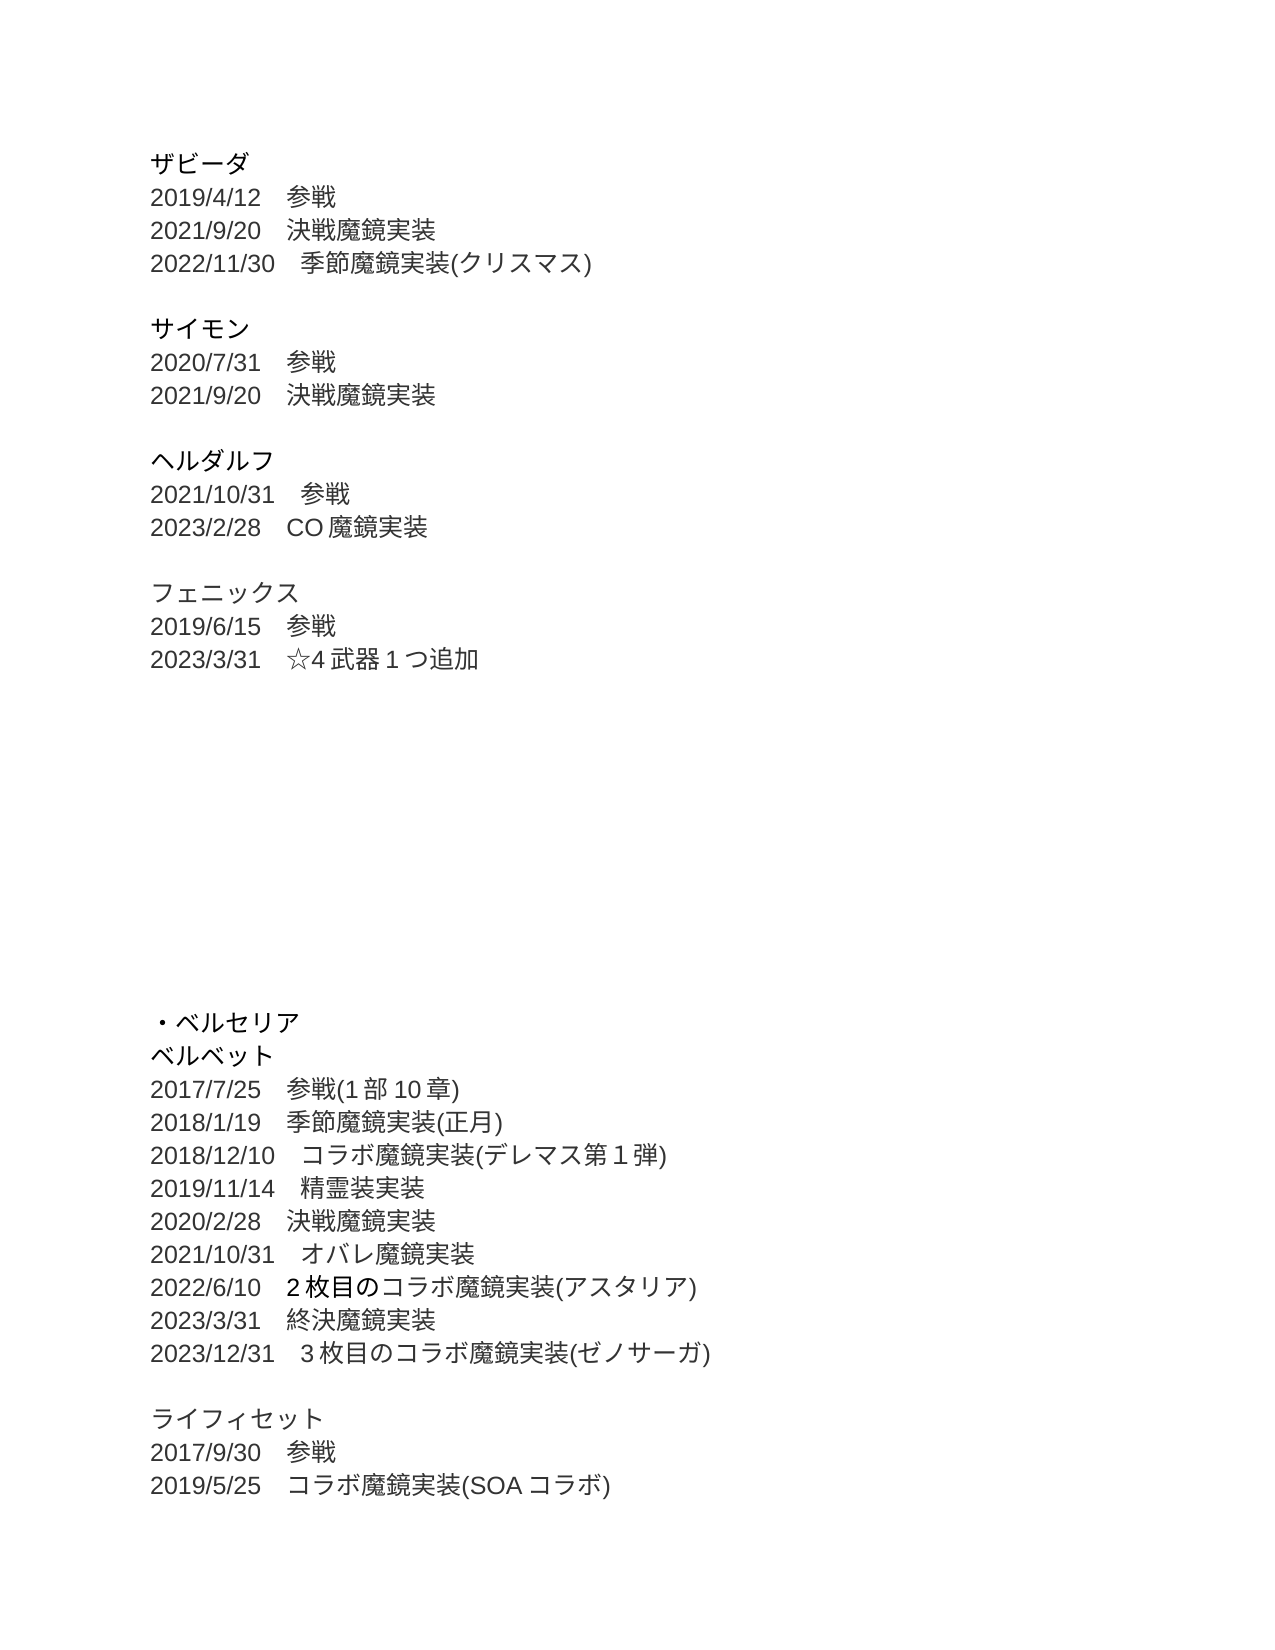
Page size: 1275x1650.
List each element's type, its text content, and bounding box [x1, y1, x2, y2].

text 2019/5/25 コラボ魔鏡実装(SOAコラボ) [150, 1471, 1125, 1499]
text ライフィセット [150, 1405, 1125, 1433]
text サイモン [150, 315, 1125, 344]
text 2022/11/30 季節魔鏡実装(クリスマス) [150, 249, 1125, 278]
text ザビーダ [150, 150, 1125, 179]
text 2023/3/31 ☆4武器1つ追加 [150, 645, 1125, 674]
text 2019/11/14 精霊装実装 [150, 1174, 1125, 1202]
text 2018/1/19 季節魔鏡実装(正月) [150, 1108, 1125, 1136]
text 2023/12/31 3枚目のコラボ魔鏡実装(ゼノサーガ) [150, 1339, 1125, 1367]
text ベルベット [150, 1042, 1125, 1070]
text ・ベルセリア [150, 1008, 1125, 1037]
text 2021/10/31 オバレ魔鏡実装 [150, 1240, 1125, 1268]
text 2018/12/10 コラボ魔鏡実装(デレマス第１弾) [150, 1141, 1125, 1169]
text 2017/7/25 参戦(1部10章) [150, 1074, 1125, 1103]
text ヘルダルフ [150, 447, 1125, 476]
text 2017/9/30 参戦 [150, 1438, 1125, 1467]
text 2021/9/20 決戦魔鏡実装 [150, 216, 1125, 245]
text 2023/3/31 終決魔鏡実装 [150, 1306, 1125, 1334]
text 2019/6/15 参戦 [150, 612, 1125, 641]
text 2022/6/10 2枚目のコラボ魔鏡実装(アスタリア) [150, 1273, 1125, 1301]
text 2021/9/20 決戦魔鏡実装 [150, 381, 1125, 410]
text 2019/4/12 参戦 [150, 183, 1125, 212]
text フェニックス [150, 579, 1125, 608]
text 2023/2/28 CO魔鏡実装 [150, 513, 1125, 542]
text 2020/7/31 参戦 [150, 348, 1125, 377]
text 2021/10/31 参戦 [150, 480, 1125, 509]
text 2020/2/28 決戦魔鏡実装 [150, 1207, 1125, 1235]
